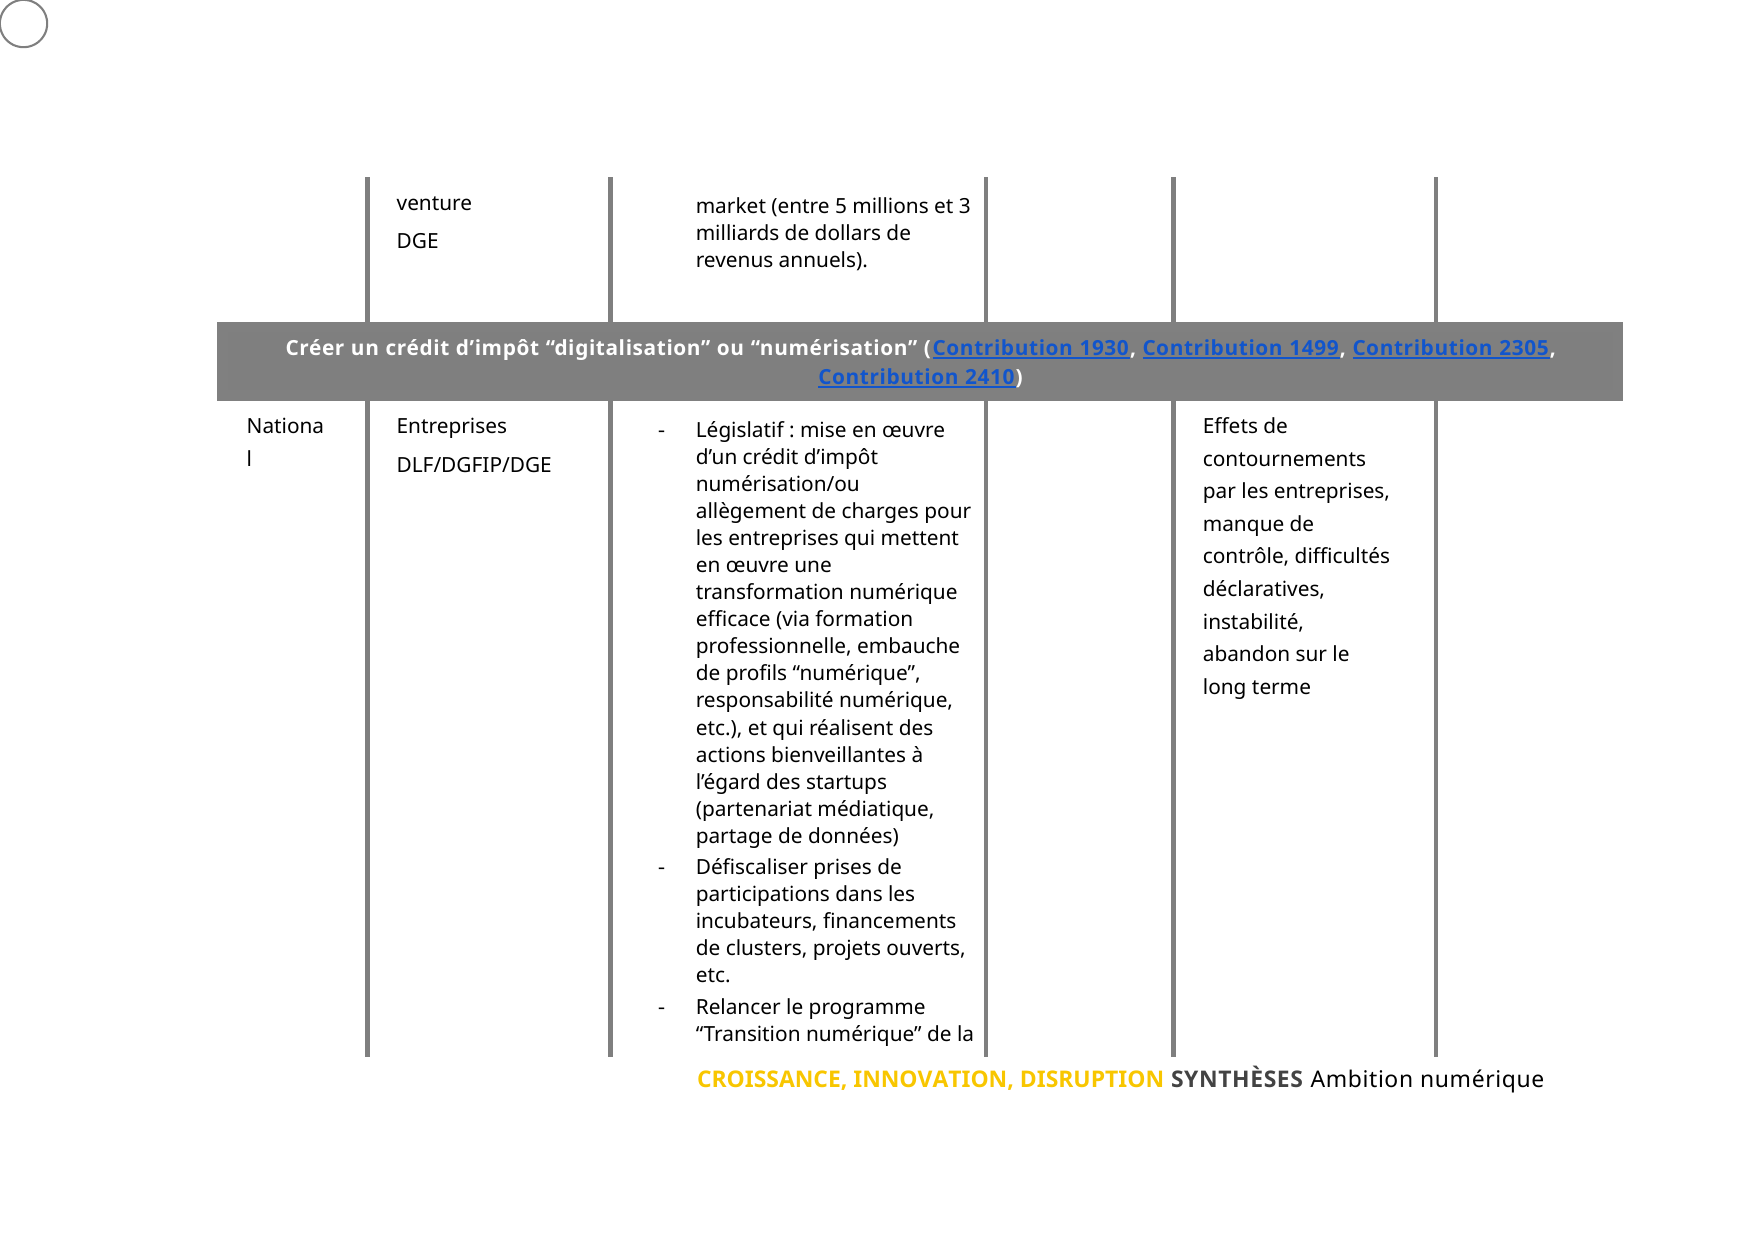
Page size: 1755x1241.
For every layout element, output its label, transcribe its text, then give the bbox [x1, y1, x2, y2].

table_cell venture DGE [370, 177, 608, 322]
table_cell Effets de contournements par les entreprises, manque de contrôle, difficultés déclaratives, instabilité, abandon sur le long terme [1176, 401, 1434, 1057]
table_cell [217, 177, 365, 322]
table_cell [1438, 401, 1623, 1057]
table_cell Législatif : mise en œuvre d’un crédit d’impôt numérisation/ou allègement de charges pour les entreprises qui mettent en œuvre une transformation numérique efficace (via formation professionnelle, embauche de profils “numérique”, responsabilité numérique, etc.), et qui réalisent des actions bienveillantes à l’égard des startups (partenariat médiatique, partage de données) Défiscaliser prises de participations dans les incubateurs, financements de clusters, projets ouverts, etc. Relancer le programme “Transition numérique” de la [613, 401, 984, 1057]
table_cell market (entre 5 millions et 3 milliards de dollars de revenus annuels). [613, 177, 984, 322]
table_cell Créer un crédit d’impôt “digitalisation” ou “numérisation” (Contribution 1930, Contribution 1499, Contribution 2305, Contribution 2410) [217, 322, 1623, 401]
table_cell [988, 401, 1171, 1057]
table_cell National [217, 401, 365, 1057]
table_cell [1438, 177, 1623, 322]
table_cell [988, 177, 1171, 322]
table_cell Entreprises DLF/DGFIP/DGE [370, 401, 608, 1057]
table_cell [1176, 177, 1434, 322]
